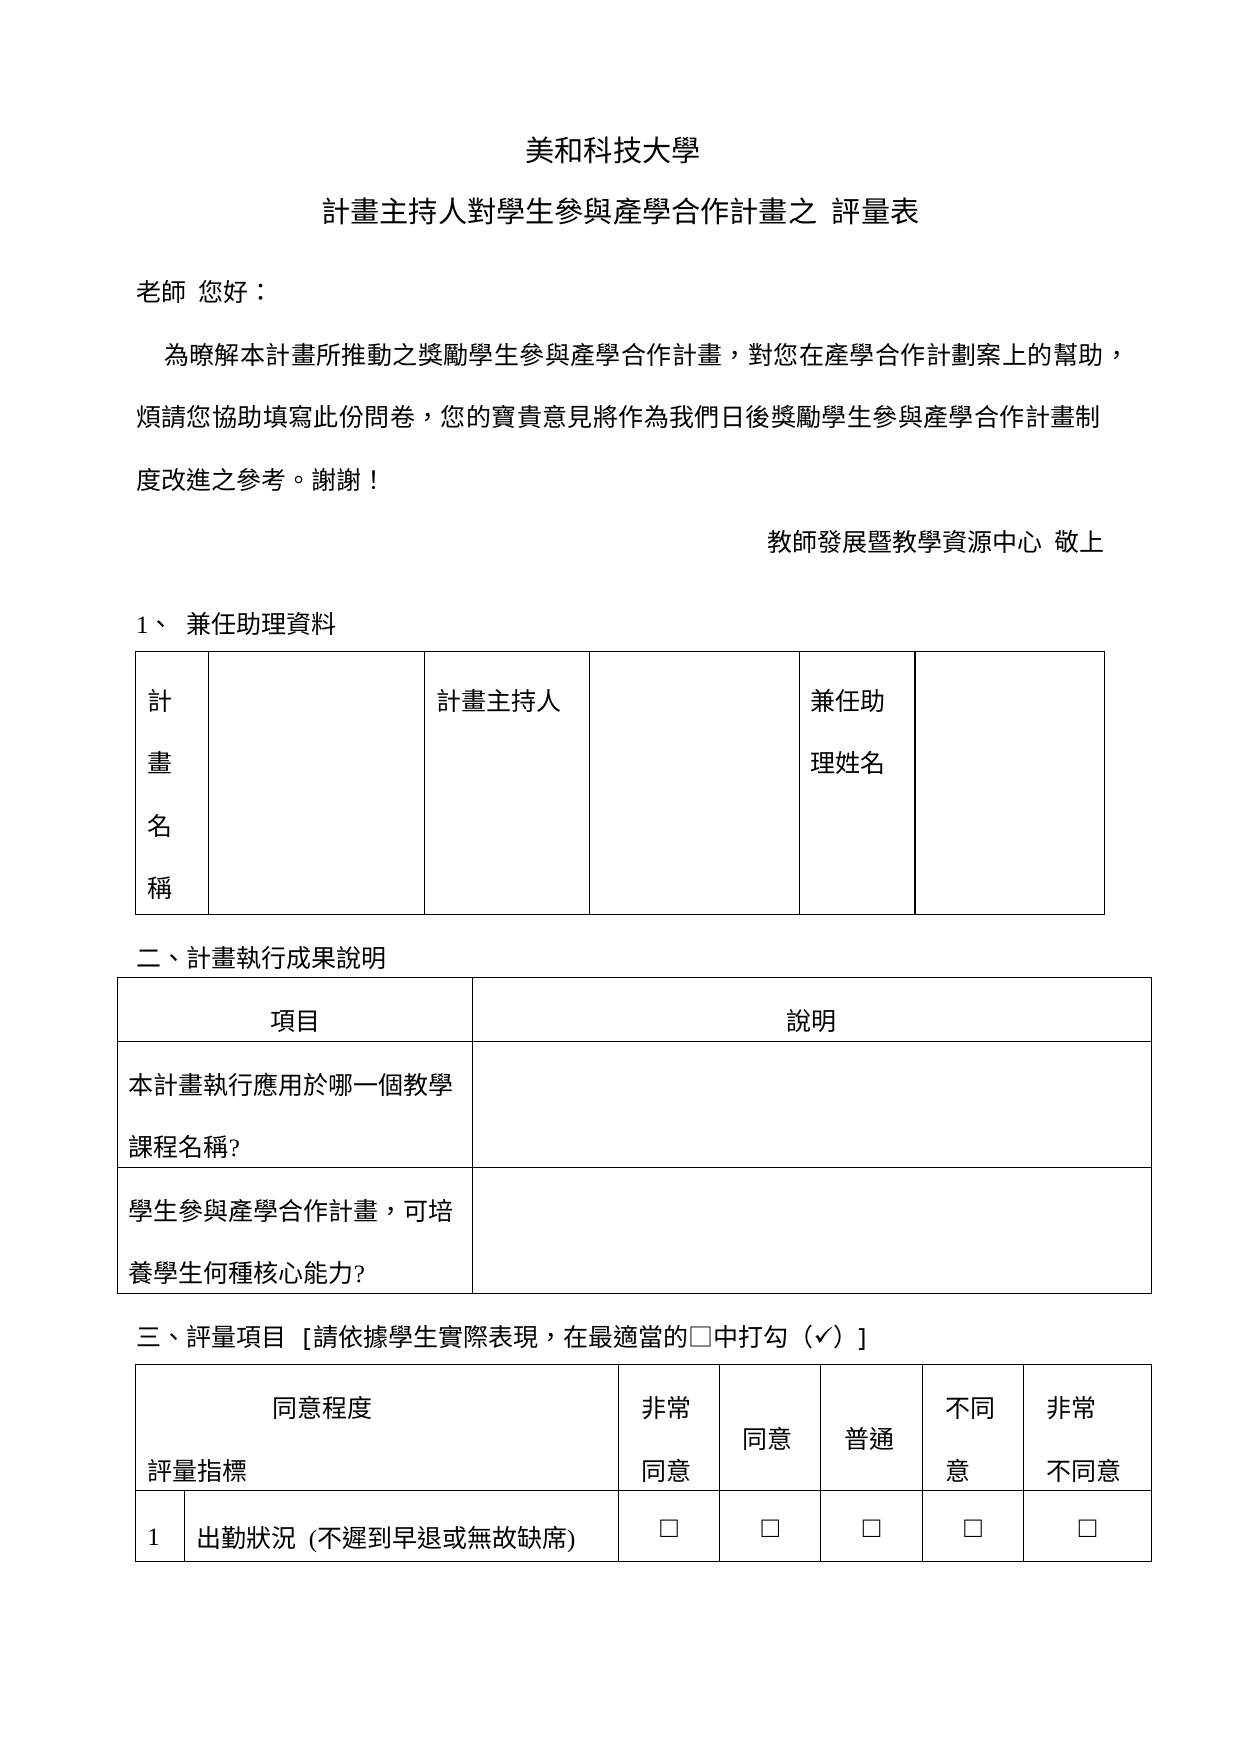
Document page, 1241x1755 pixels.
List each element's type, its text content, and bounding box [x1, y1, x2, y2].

table_header 計畫名稱 [136, 652, 208, 914]
table_cell [473, 1042, 1151, 1167]
table_cell □ [1024, 1491, 1151, 1561]
table_header 同意程度 評量指標 [136, 1365, 618, 1490]
table_cell □ [720, 1491, 820, 1561]
table_header 普通 [821, 1365, 922, 1490]
table_cell □ [923, 1491, 1023, 1561]
text 三、評量項目 [請依據學生實際表現，在最適當的□中打勾（）] [136, 1294, 1104, 1356]
table_cell [473, 1168, 1151, 1293]
table_header 同意 [720, 1365, 820, 1490]
table_cell 1 [136, 1491, 184, 1561]
text 二、計畫執行成果說明 [136, 915, 1104, 977]
table_header 兼任助理姓名 [800, 652, 914, 914]
text 教師發展暨教學資源中心 敬上 [136, 499, 1104, 562]
table_header 不同意 [923, 1365, 1023, 1490]
table_cell 出勤狀況 (不遲到早退或無故缺席) [185, 1491, 618, 1561]
text 老師 您好： [136, 249, 1104, 312]
text 為暸解本計畫所推動之獎勵學生參與產學合作計畫，對您在產學合作計劃案上的幫助，煩請您協助填寫此份問卷，您的寶貴意見將作為我們日後獎勵學生參與產學合作計畫制度改進之參考。謝謝！ [136, 312, 1104, 499]
table_header 非常 同意 [619, 1365, 719, 1490]
table_header 項目 [118, 978, 472, 1041]
text 計畫主持人對學生參與產學合作計畫之 評量表 [136, 188, 1104, 230]
table_header [590, 652, 799, 914]
text 美和科技大學 [136, 127, 1104, 169]
table_header [209, 652, 424, 914]
table_cell 本計畫執行應用於哪一個教學課程名稱? [118, 1042, 472, 1167]
table_cell □ [821, 1491, 922, 1561]
list 兼任助理資料 [136, 581, 1104, 643]
table_header 計畫主持人 [425, 652, 589, 914]
table_cell □ [619, 1491, 719, 1561]
table_header [916, 652, 1104, 914]
table_header 非常 不同意 [1024, 1365, 1151, 1490]
table_cell 學生參與產學合作計畫，可培養學生何種核心能力? [118, 1168, 472, 1293]
table_header 說明 [473, 978, 1151, 1041]
